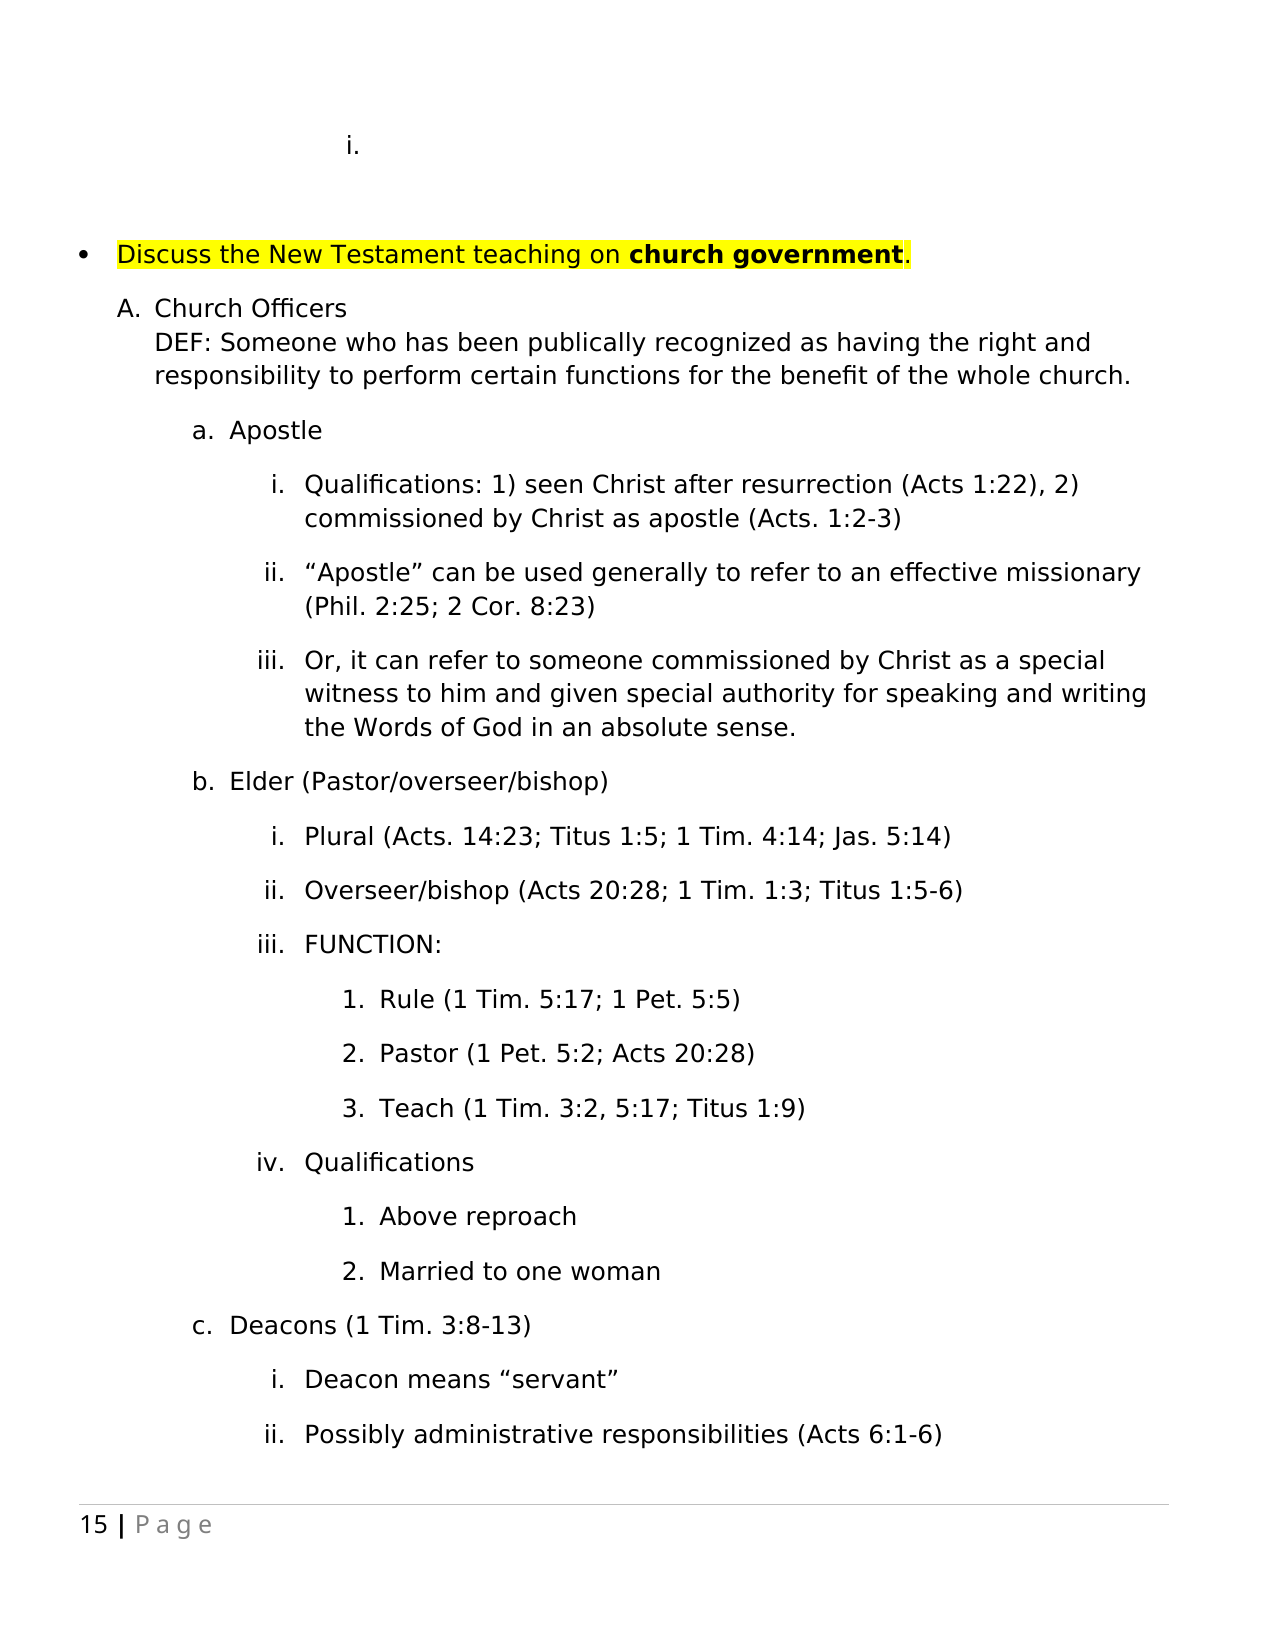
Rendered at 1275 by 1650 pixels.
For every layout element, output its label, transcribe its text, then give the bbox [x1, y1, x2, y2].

list Possibly administrative responsibilities (Acts 6:1-6) [79, 1420, 1169, 1449]
list Church Officers DEF: Someone who has been publically recognized as having the right and responsibility to perform certain functions for the benefit of the whole church. [117, 294, 1169, 391]
list Teach (1 Tim. 3:2, 5:17; Titus 1:9) [342, 1094, 1169, 1123]
list “Apostle” can be used generally to refer to an effective missionary (Phil. 2:25; 2 Cor. 8:23) [79, 558, 1169, 621]
list Above reproach [342, 1202, 1169, 1232]
list FUNCTION: [79, 931, 1169, 960]
list Discuss the New Testament teaching on church government. [79, 240, 1169, 269]
list Or, it can refer to someone commissioned by Christ as a special witness to him and given special authority for speaking and writing the Words of God in an absolute sense. [79, 646, 1169, 742]
list Apostle [192, 416, 1169, 445]
list Plural (Acts. 14:23; Titus 1:5; 1 Tim. 4:14; Jas. 5:14) [79, 822, 1169, 851]
list Married to one woman [342, 1257, 1169, 1286]
list Pastor (1 Pet. 5:2; Acts 20:28) [342, 1039, 1169, 1068]
list Deacon means “servant” [79, 1366, 1169, 1395]
list Rule (1 Tim. 5:17; 1 Pet. 5:5) [342, 985, 1169, 1014]
list Deacons (1 Tim. 3:8-13) [192, 1311, 1169, 1340]
list Qualifications [79, 1148, 1169, 1177]
list Overseer/bishop (Acts 20:28; 1 Tim. 1:3; Titus 1:5-6) [79, 876, 1169, 905]
list Qualifications: 1) seen Christ after resurrection (Acts 1:22), 2) commissioned by Christ as apostle (Acts. 1:2-3) [79, 470, 1169, 533]
list Elder (Pastor/overseer/bishop) [192, 767, 1169, 797]
